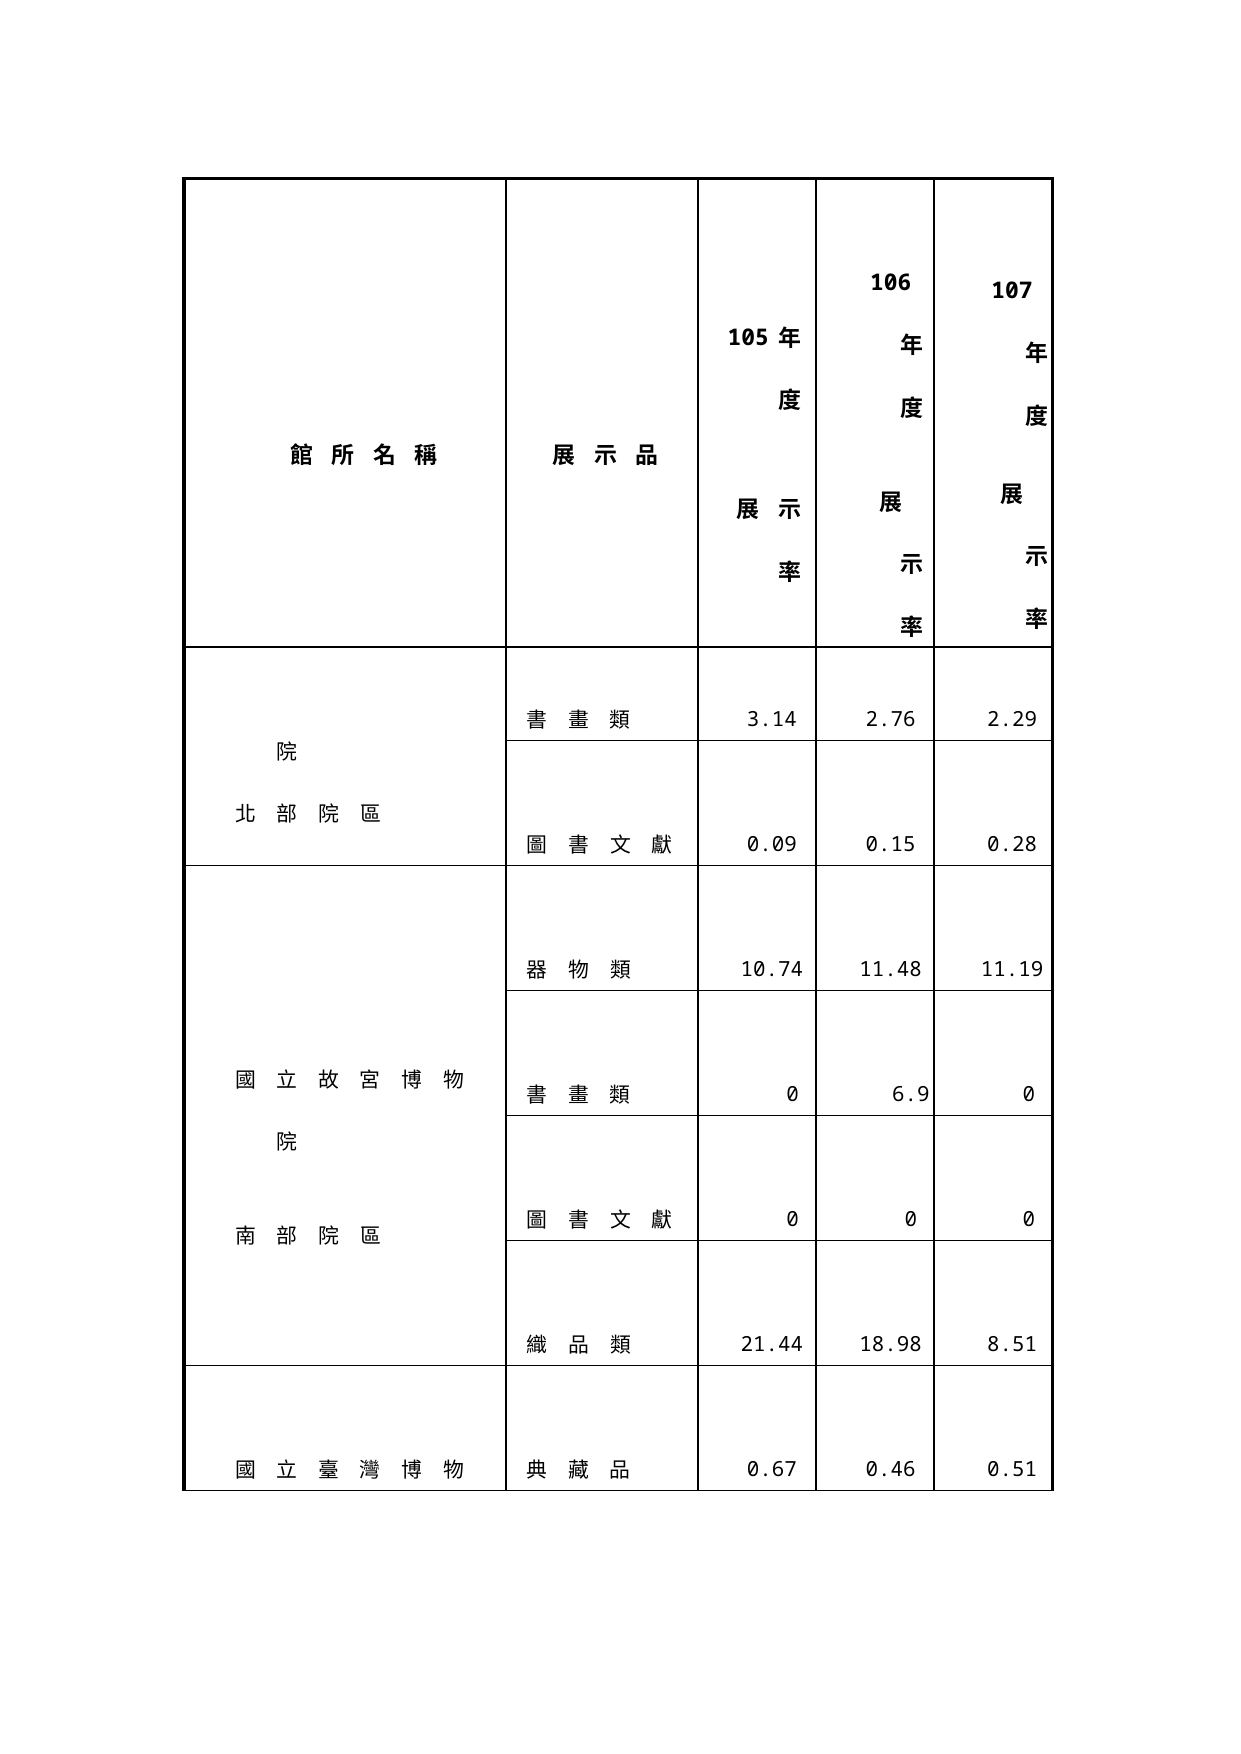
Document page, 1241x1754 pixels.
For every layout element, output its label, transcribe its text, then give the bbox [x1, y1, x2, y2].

table_cell 書畫類 [507, 648, 697, 740]
table_cell 0.09 [699, 741, 815, 865]
table_cell 院 北部院區 [186, 648, 505, 865]
table_header 106年度 展示率 [817, 180, 933, 646]
table_header 展示品 [507, 180, 697, 646]
table_cell 典藏品 [507, 1366, 697, 1490]
table_cell 0.28 [935, 741, 1051, 865]
table_header 館所名稱 [186, 180, 505, 646]
table_cell 織品類 [507, 1241, 697, 1365]
table_cell 18.98 [817, 1241, 933, 1365]
table_cell 圖書文獻 [507, 1116, 697, 1240]
table_cell 6.9 [817, 991, 933, 1115]
table_cell 國立故宮博物院 南部院區 [186, 866, 505, 1365]
table_cell 11.19 [935, 866, 1051, 990]
table_cell 10.74 [699, 866, 815, 990]
table_cell 圖書文獻 [507, 741, 697, 865]
table_cell 21.44 [699, 1241, 815, 1365]
table_cell 0.15 [817, 741, 933, 865]
table_cell 2.29 [935, 648, 1051, 740]
table_header 105年度 展示率 [699, 180, 815, 646]
table_cell 0 [935, 1116, 1051, 1240]
table_cell 0 [699, 991, 815, 1115]
table_header 107年度 展示率 [935, 180, 1051, 646]
table_cell 0 [817, 1116, 933, 1240]
table_cell 書畫類 [507, 991, 697, 1115]
table_cell 0 [699, 1116, 815, 1240]
table_cell 8.51 [935, 1241, 1051, 1365]
table_cell 3.14 [699, 648, 815, 740]
table_cell 0.67 [699, 1366, 815, 1490]
table_cell 器物類 [507, 866, 697, 990]
table_cell 2.76 [817, 648, 933, 740]
table_cell 0.51 [935, 1366, 1051, 1490]
table_cell 0.46 [817, 1366, 933, 1490]
table_cell 國立臺灣博物 [186, 1366, 505, 1490]
table_cell 0 [935, 991, 1051, 1115]
table_cell 11.48 [817, 866, 933, 990]
